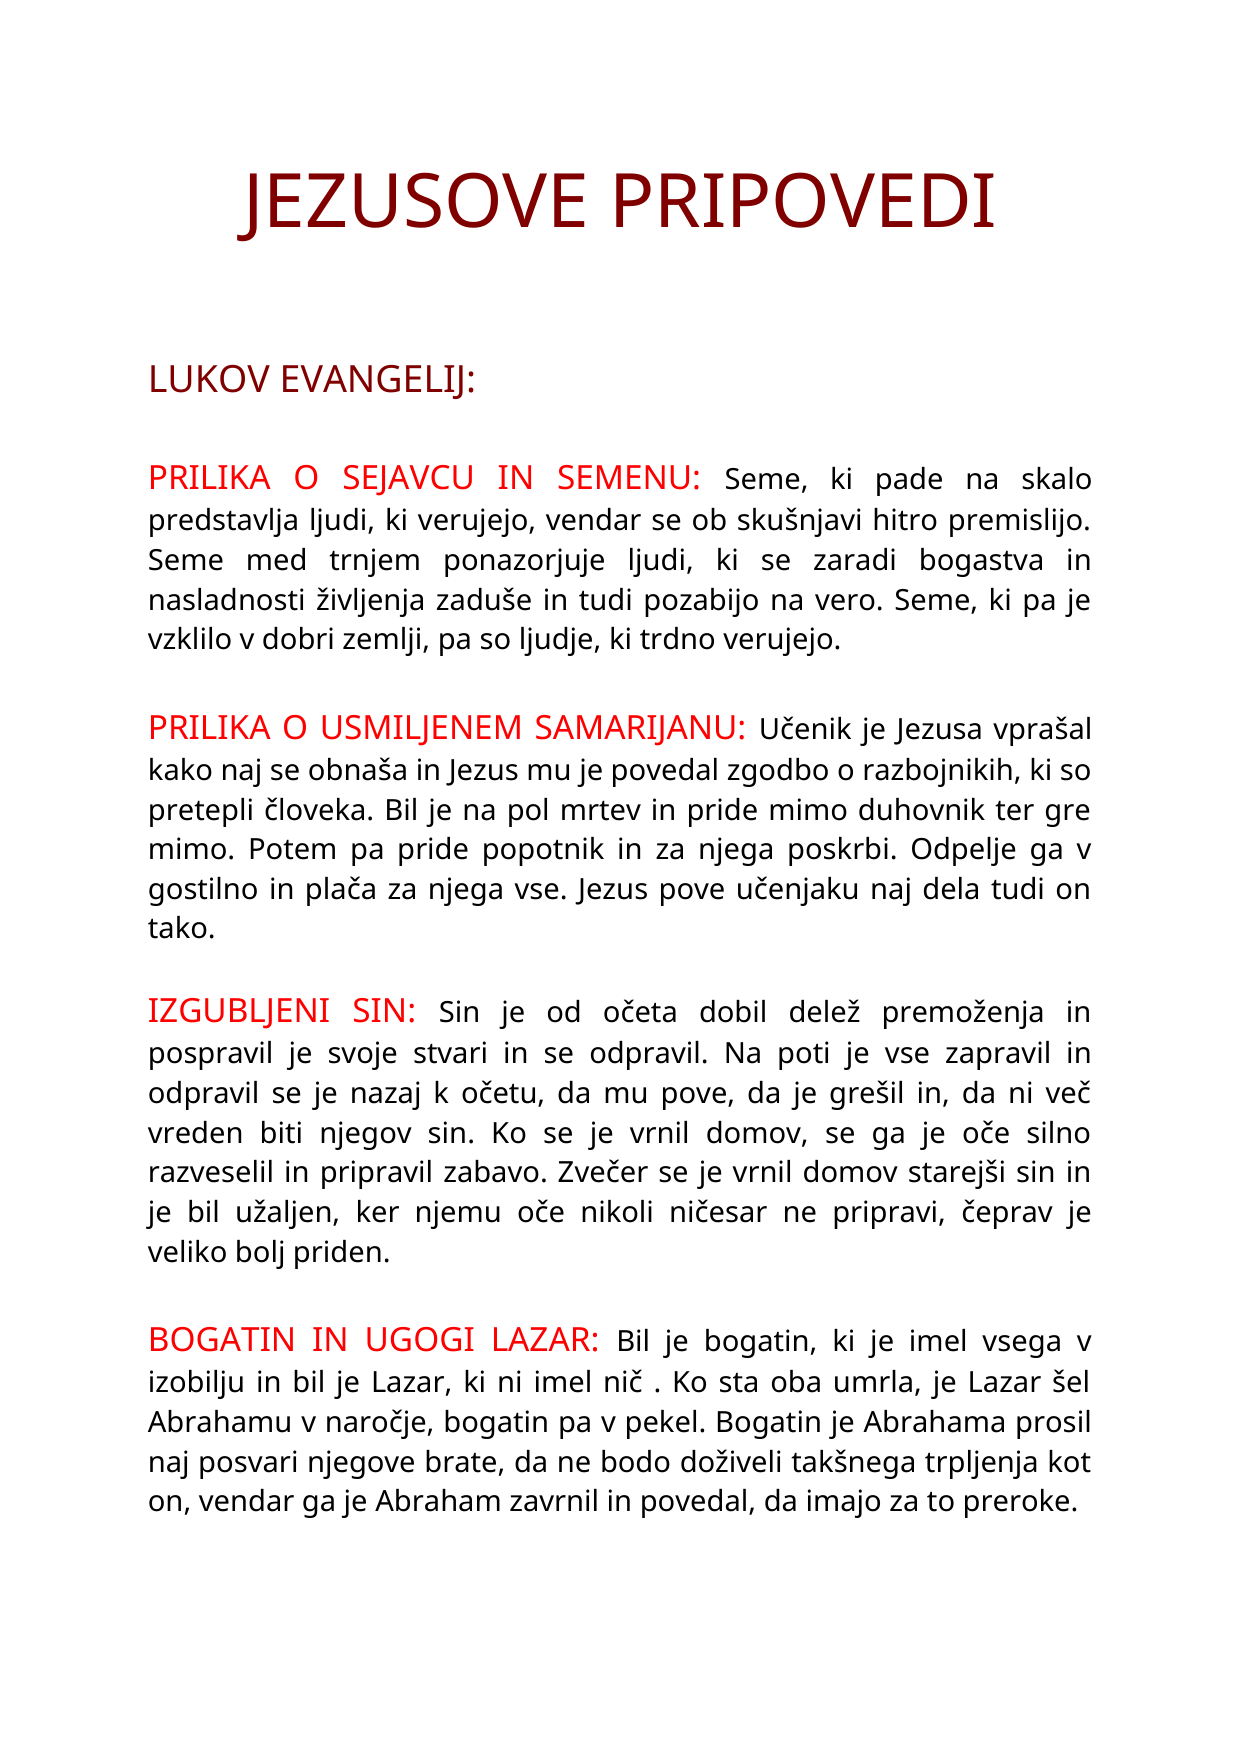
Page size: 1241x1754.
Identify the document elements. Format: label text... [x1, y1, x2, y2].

text JEZUSOVE PRIPOVEDI [148, 148, 1093, 250]
text IZGUBLJENI SIN: Sin je od očeta dobil delež premoženja in pospravil je svoje stvari in se odpravil. Na poti je vse zapravil in odpravil se je nazaj k očetu, da mu pove, da je grešil in, da ni več vreden biti njegov sin. Ko se je vrnil domov, se ga je oče silno razveselil in pripravil zabavo. Zvečer se je vrnil domov starejši sin in je bil užaljen, ker njemu oče nikoli ničesar ne pripravi, čeprav je veliko bolj priden. [148, 987, 1093, 1271]
text LUKOV EVANGELIJ: [148, 352, 1093, 403]
text PRILIKA O SEJAVCU IN SEMENU: Seme, ki pade na skalo predstavlja ljudi, ki verujejo, vendar se ob skušnjavi hitro premislijo. Seme med trnjem ponazorjuje ljudi, ki se zaradi bogastva in nasladnosti življenja zaduše in tudi pozabijo na vero. Seme, ki pa je vzklilo v dobri zemlji, pa so ljudje, ki trdno verujejo. [148, 454, 1093, 658]
text BOGATIN IN UGOGI LAZAR: Bil je bogatin, ki je imel vsega v izobilju in bil je Lazar, ki ni imel nič . Ko sta oba umrla, je Lazar šel Abrahamu v naročje, bogatin pa v pekel. Bogatin je Abrahama prosil naj posvari njegove brate, da ne bodo doživeli takšnega trpljenja kot on, vendar ga je Abraham zavrnil in povedal, da imajo za to preroke. [148, 1316, 1093, 1520]
text PRILIKA O USMILJENEM SAMARIJANU: Učenik je Jezusa vprašal kako naj se obnaša in Jezus mu je povedal zgodbo o razbojnikih, ki so pretepli človeka. Bil je na pol mrtev in pride mimo duhovnik ter gre mimo. Potem pa pride popotnik in za njega poskrbi. Odpelje ga v gostilno in plača za njega vse. Jezus pove učenjaku naj dela tudi on tako. [148, 704, 1093, 947]
